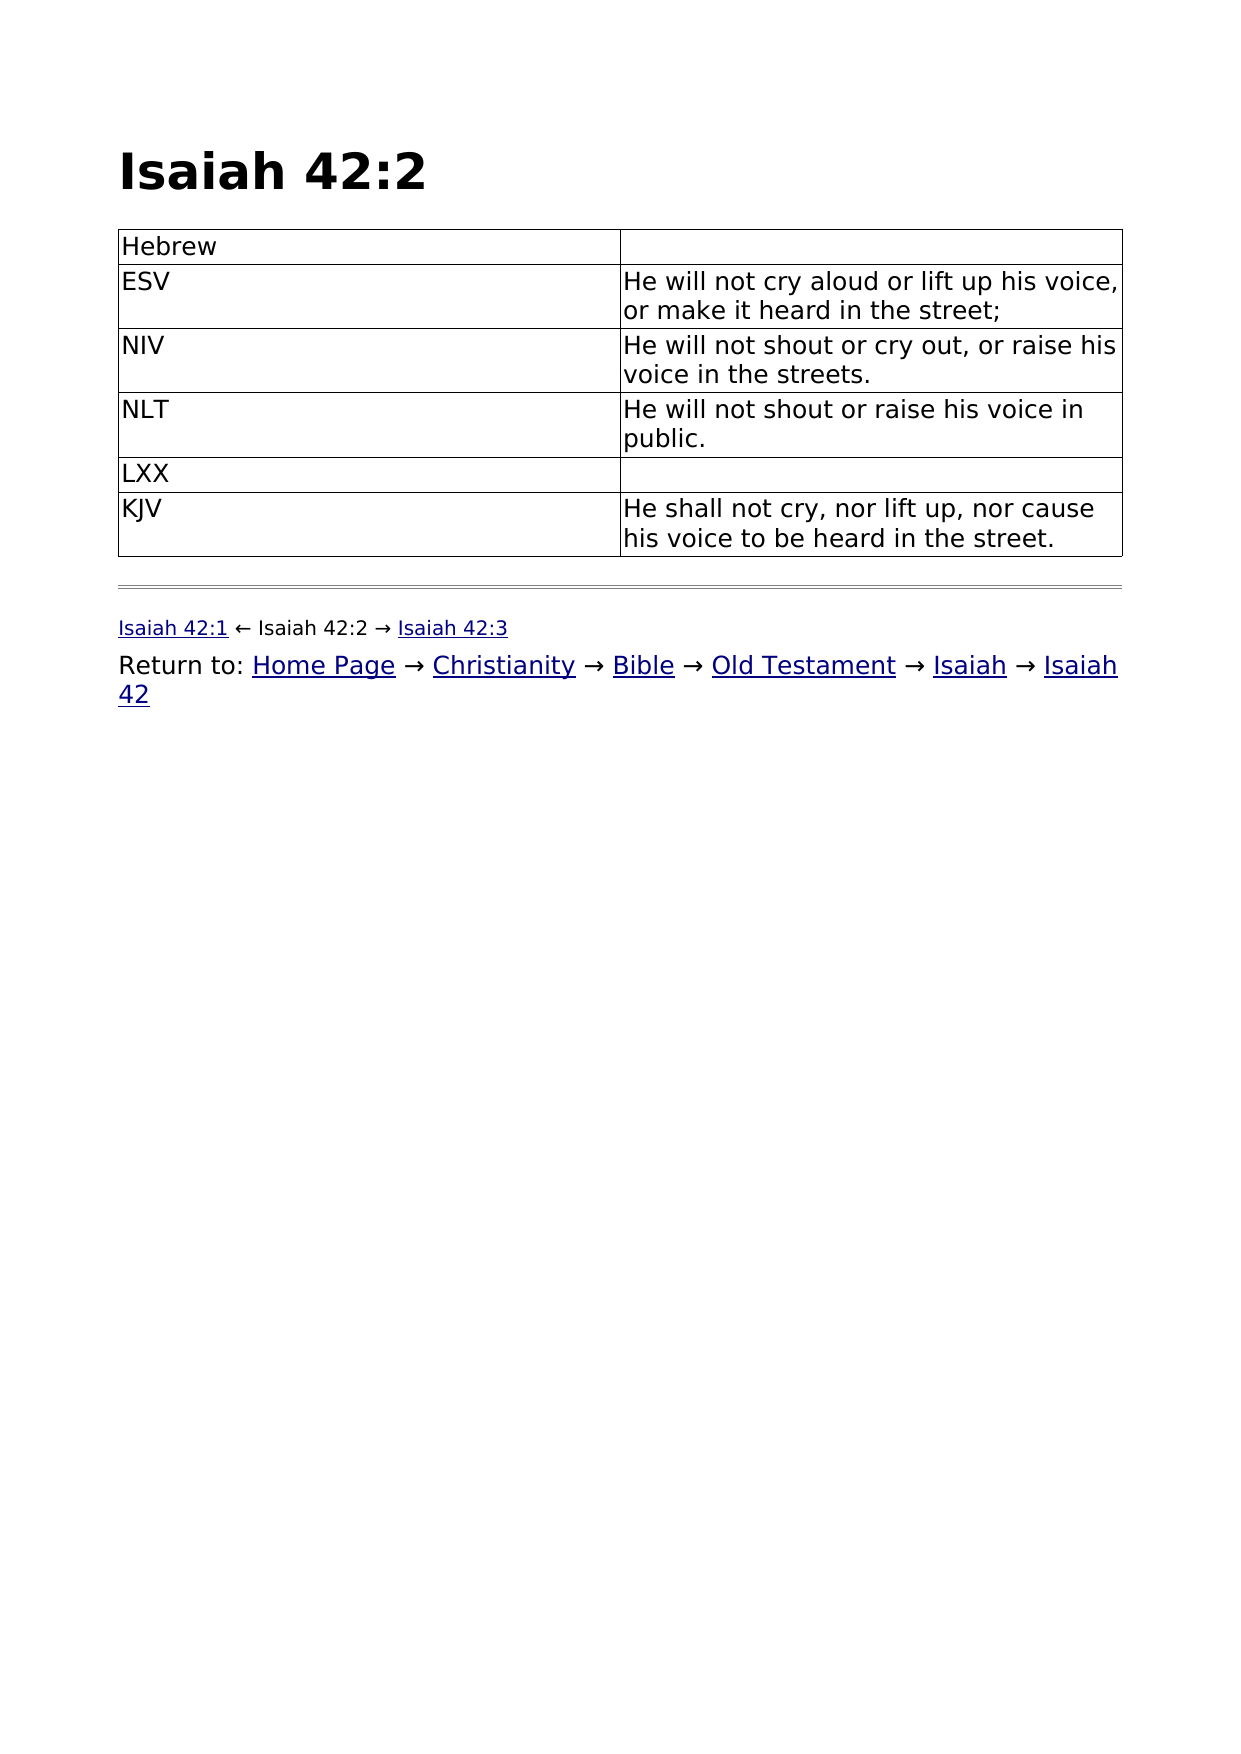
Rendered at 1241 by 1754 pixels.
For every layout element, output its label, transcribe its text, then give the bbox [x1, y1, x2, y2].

table_cell NLT [119, 393, 620, 457]
table_cell ESV [119, 265, 620, 328]
table_cell He will not cry aloud or lift up his voice, or make it heard in the street; [621, 265, 1122, 328]
table_cell NIV [119, 329, 620, 392]
text Isaiah 42:1 ← Isaiah 42:2 → Isaiah 42:3 [118, 617, 1122, 651]
table_cell He shall not cry, nor lift up, nor cause his voice to be heard in the street. [621, 493, 1122, 556]
table_cell KJV [119, 493, 620, 556]
table_header Hebrew [119, 230, 620, 264]
table_cell He will not shout or cry out, or raise his voice in the streets. [621, 329, 1122, 392]
table_cell He will not shout or raise his voice in public. [621, 393, 1122, 457]
table_header [621, 230, 1122, 264]
subtitle Isaiah 42:2 [118, 143, 1122, 201]
text Return to: Home Page → Christianity → Bible → Old Testament → Isaiah → Isaiah 42 [118, 651, 1122, 709]
table_cell [621, 458, 1122, 492]
table_cell LXX [119, 458, 620, 492]
